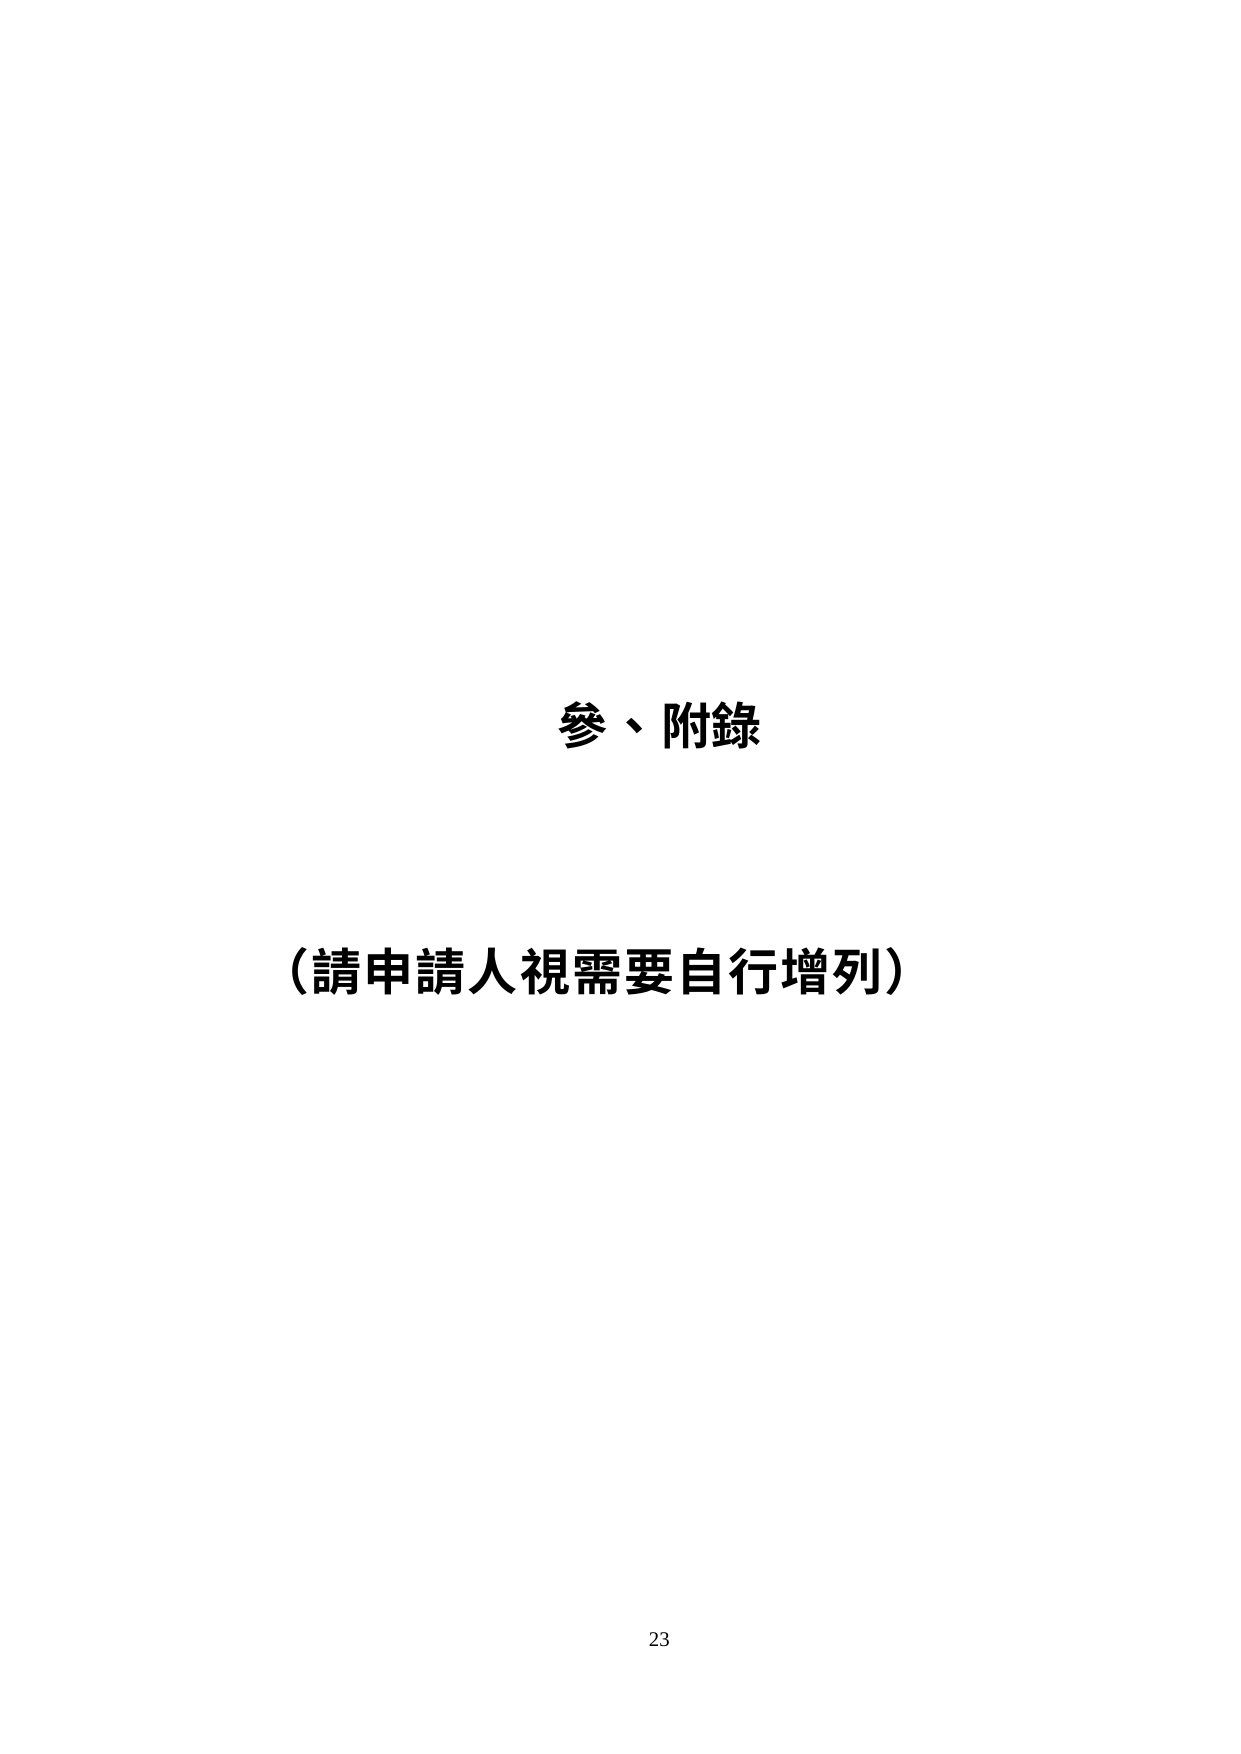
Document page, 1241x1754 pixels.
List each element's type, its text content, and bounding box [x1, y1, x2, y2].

text （請申請人視需要自行增列） [118, 895, 1200, 1020]
text 參、附錄 [118, 687, 1200, 759]
